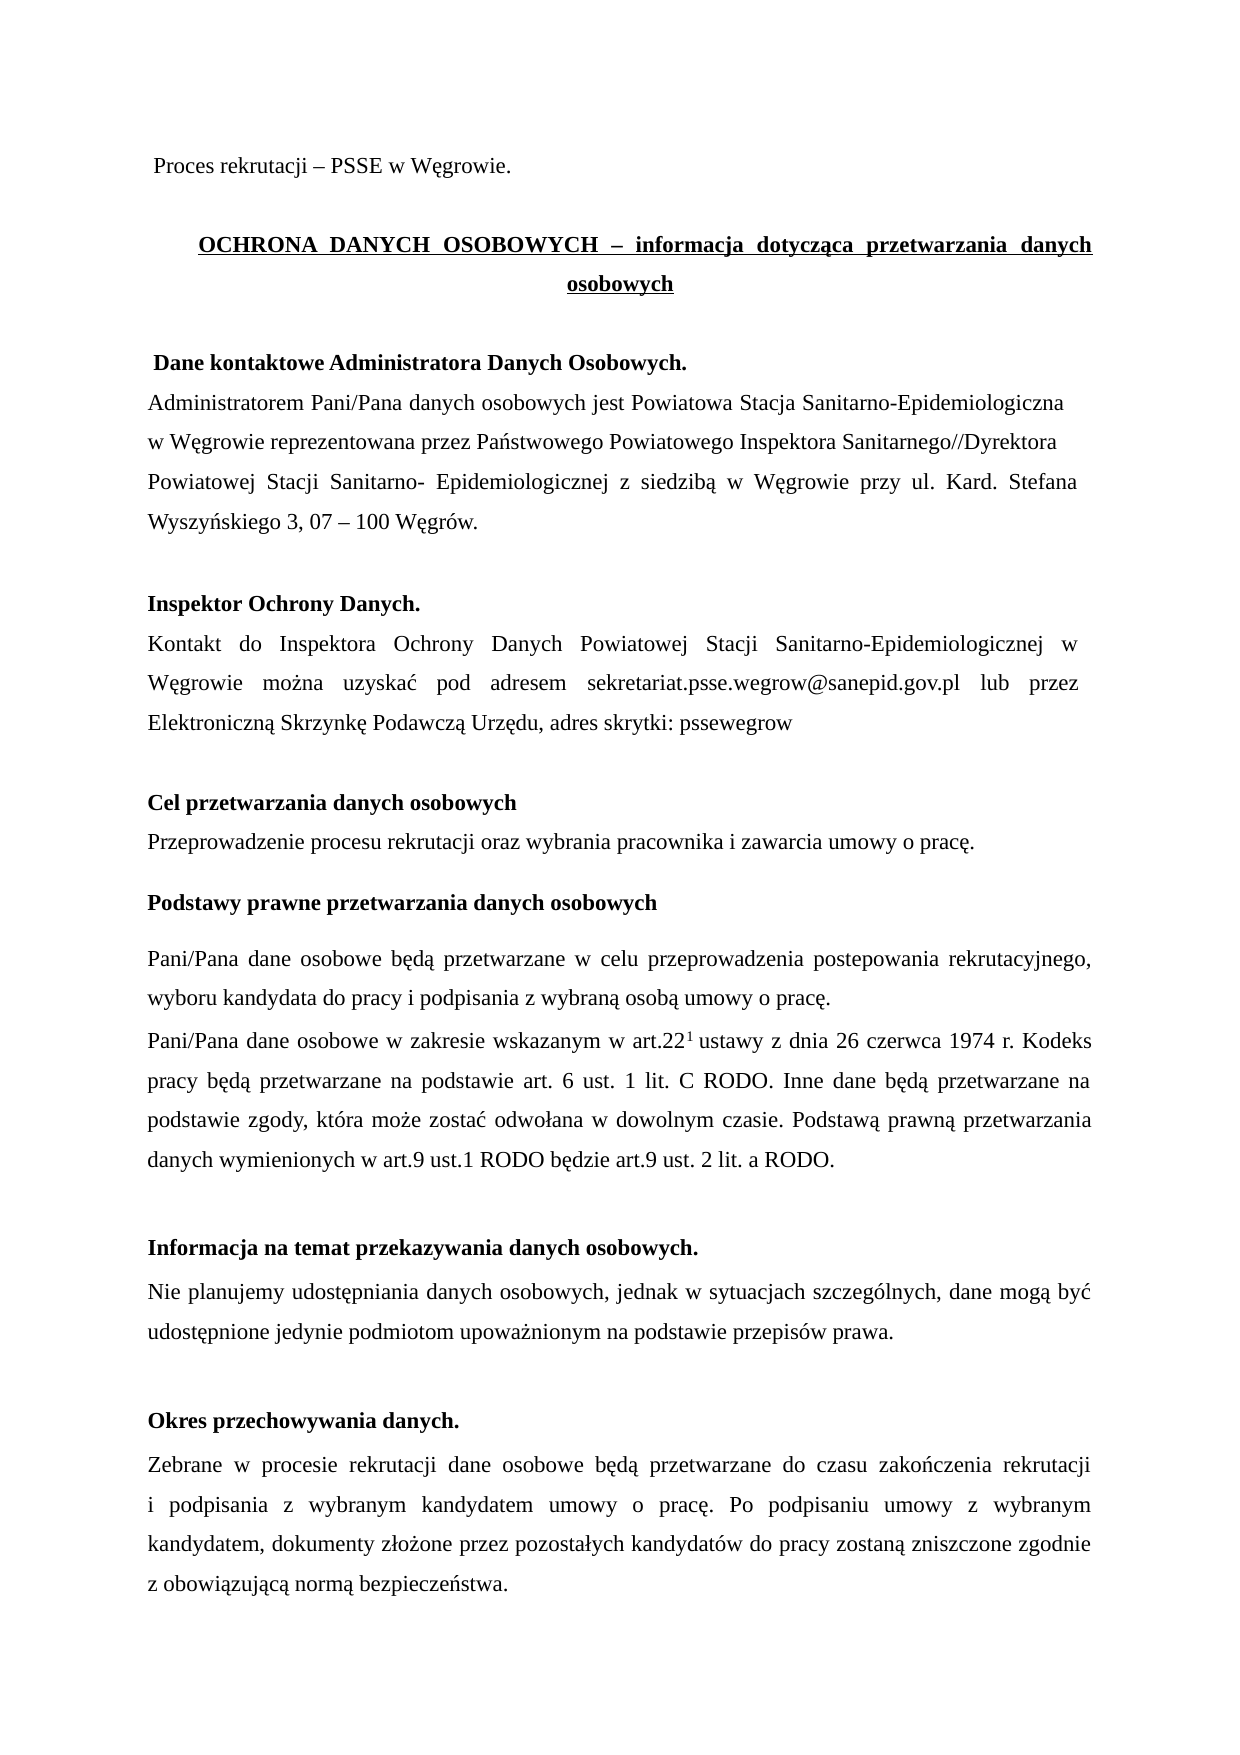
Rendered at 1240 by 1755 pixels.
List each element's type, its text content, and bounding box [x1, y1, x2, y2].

text Informacja na temat przekazywania danych osobowych. [147, 1234, 1093, 1260]
text Powiatowej Stacji Sanitarno- Epidemiologicznej z siedzibą w Węgrowie przy ul. Kard. Stefana Wyszyńskiego 3, 07 – 100 Węgrów. [147, 468, 1079, 534]
text Dane kontaktowe Administratora Danych Osobowych. [147, 349, 1093, 376]
subtitle Inspektor Ochrony Danych. [147, 589, 1093, 616]
text OCHRONA DANYCH OSOBOWYCH – informacja dotycząca przetwarzania danych [198, 231, 1093, 254]
text Okres przechowywania danych. [147, 1407, 1093, 1433]
text osobowych [198, 255, 1093, 297]
text Zebrane w procesie rekrutacji dane osobowe będą przetwarzane do czasu zakończenia rekrutacji i podpisania z wybranym kandydatem umowy o pracę. Po podpisaniu umowy z wybranym kandydatem, dokumenty złożone przez pozostałych kandydatów do pracy zostaną zniszczone zgodnie z obowiązującą normą bezpieczeństwa. [147, 1451, 1093, 1596]
text Kontakt do Inspektora Ochrony Danych Powiatowej Stacji Sanitarno-Epidemiologicznej w Węgrowie można uzyskać pod adresem sekretariat.psse.wegrow@sanepid.gov.pl lub przez Elektroniczną Skrzynkę Podawczą Urzędu, adres skrytki: pssewegrow [147, 630, 1079, 735]
text Administratorem Pani/Pana danych osobowych jest Powiatowa Stacja Sanitarno-Epidemiologiczna w Węgrowie reprezentowana przez Państwowego Powiatowego Inspektora Sanitarnego//Dyrektora [147, 389, 1079, 454]
text Proces rekrutacji – PSSE w Węgrowie. [147, 152, 1093, 178]
subtitle Cel przetwarzania danych osobowych [147, 788, 1093, 815]
text Nie planujemy udostępniania danych osobowych, jednak w sytuacjach szczególnych, dane mogą być udostępnione jedynie podmiotom upoważnionym na podstawie przepisów prawa. [147, 1278, 1093, 1344]
text Pani/Pana dane osobowe w zakresie wskazanym w art.221 ustawy z dnia 26 czerwca 1974 r. Kodeks pracy będą przetwarzane na podstawie art. 6 ust. 1 lit. C RODO. Inne dane będą przetwarzane na podstawie zgody, która może zostać odwołana w dowolnym czasie. Podstawą prawną przetwarzania danych wymienionych w art.9 ust.1 RODO będzie art.9 ust. 2 lit. a RODO. [147, 1027, 1093, 1172]
subtitle Podstawy prawne przetwarzania danych osobowych [147, 889, 1093, 916]
text Przeprowadzenie procesu rekrutacji oraz wybrania pracownika i zawarcia umowy o pracę. [147, 828, 1093, 854]
text Pani/Pana dane osobowe będą przetwarzane w celu przeprowadzenia postepowania rekrutacyjnego, wyboru kandydata do pracy i podpisania z wybraną osobą umowy o pracę. [147, 945, 1093, 1011]
